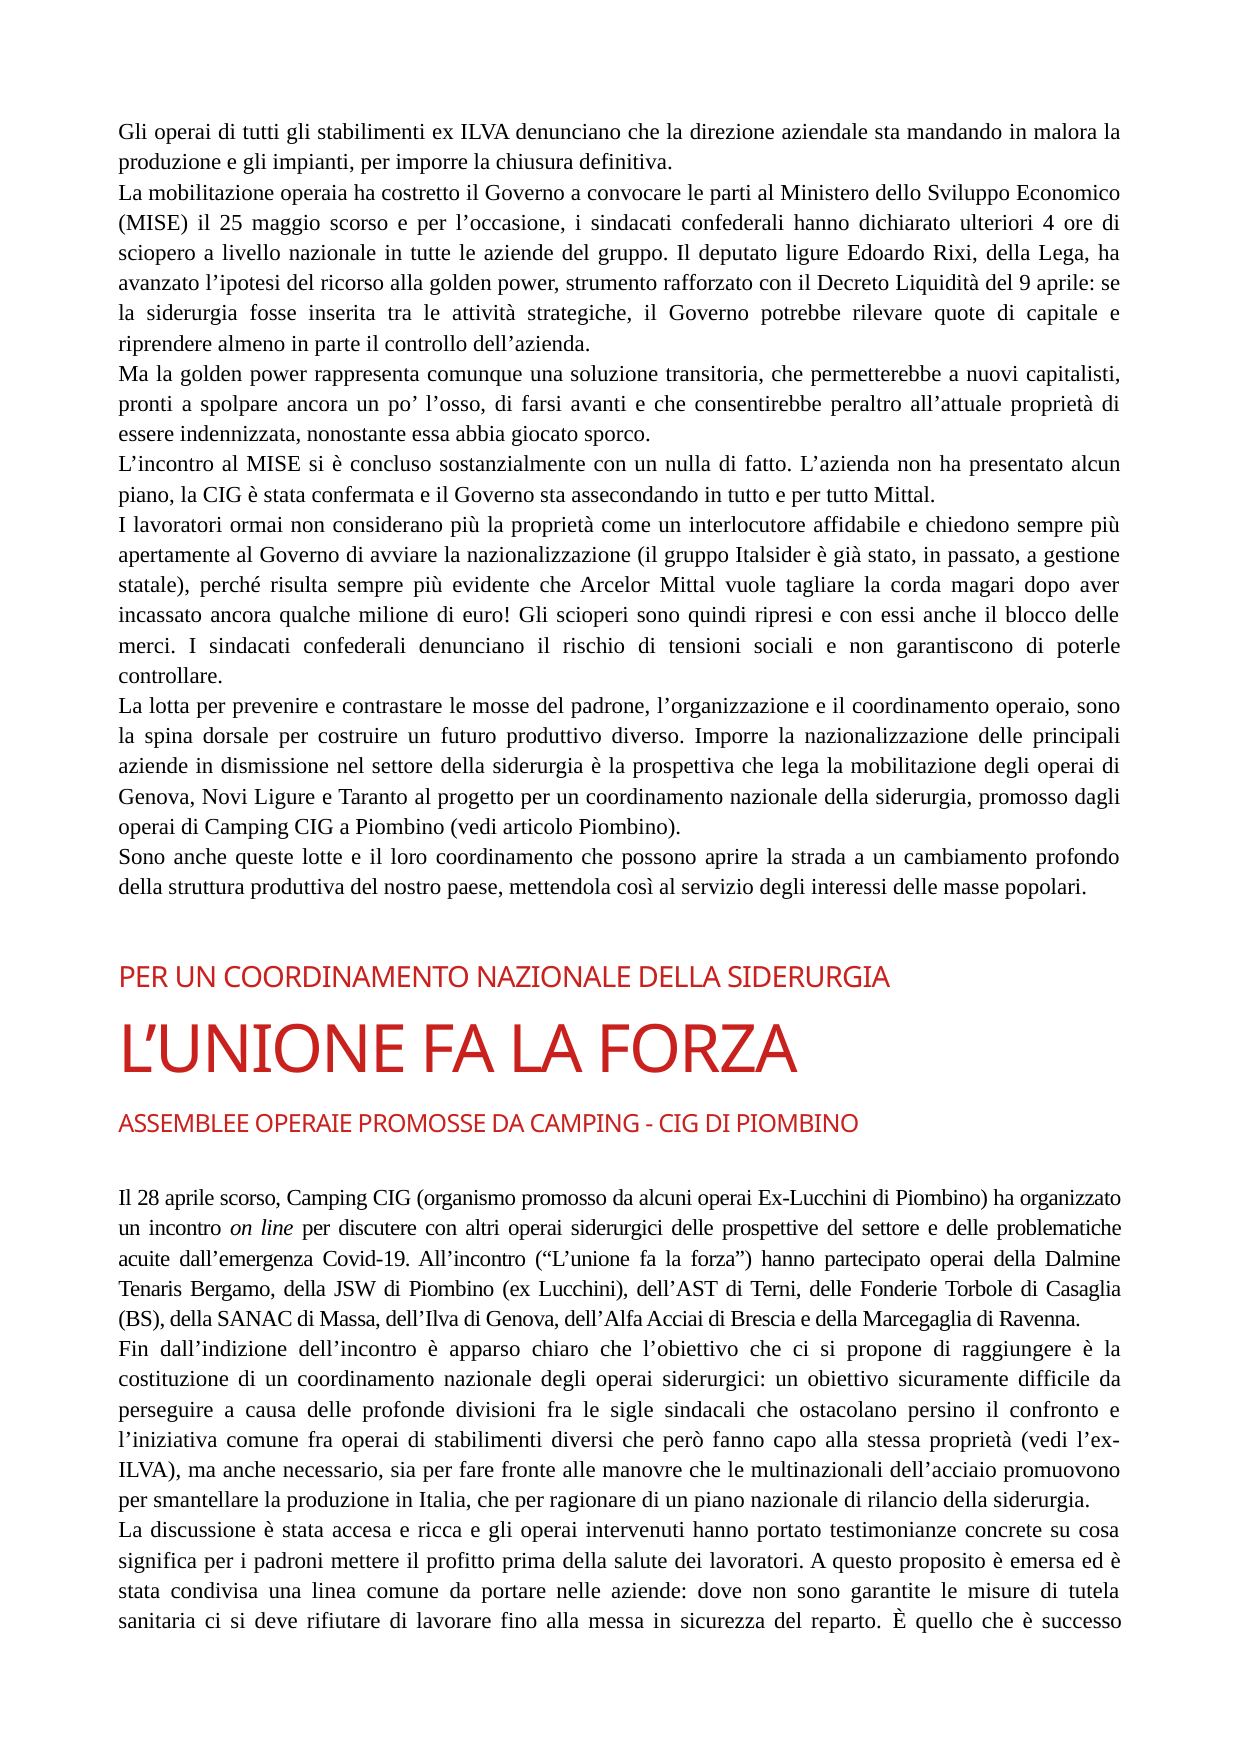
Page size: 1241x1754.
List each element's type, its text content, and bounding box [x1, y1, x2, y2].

text Ma la golden power rappresenta comunque una soluzione transitoria, che permetterebbe a nuovi capitalisti, pronti a spolpare ancora un po’ l’osso, di farsi avanti e che consentirebbe peraltro all’attuale proprietà di essere indennizzata, nonostante essa abbia giocato sporco. [118, 360, 1122, 447]
text Sono anche queste lotte e il loro coordinamento che possono aprire la strada a un cambiamento profondo della struttura produttiva del nostro paese, mettendola così al servizio degli interessi delle masse popolari. [118, 843, 1122, 900]
text Il 28 aprile scorso, Camping CIG (organismo promosso da alcuni operai Ex-Lucchini di Piombino) ha organizzato un incontro on line per discutere con altri operai siderurgici delle prospettive del settore e delle problematiche acuite dall’emergenza Covid-19. All’incontro (“L’unione fa la forza”) hanno partecipato operai della Dalmine Tenaris Bergamo, della JSW di Piombino (ex Lucchini), dell’AST di Terni, delle Fonderie Torbole di Casaglia (BS), della SANAC di Massa, dell’Ilva di Genova, dell’Alfa Acciai di Brescia e della Marcegaglia di Ravenna. [118, 1184, 1122, 1331]
text La lotta per prevenire e contrastare le mosse del padrone, l’organizzazione e il coordinamento operaio, sono la spina dorsale per costruire un futuro produttivo diverso. Imporre la nazionalizzazione delle principali aziende in dismissione nel settore della siderurgia è la prospettiva che lega la mobilitazione degli operai di Genova, Novi Ligure e Taranto al progetto per un coordinamento nazionale della siderurgia, promosso dagli operai di Camping CIG a Piombino (vedi articolo Piombino). [118, 692, 1122, 839]
text L’unione fa la forza [118, 1001, 1122, 1092]
text La mobilitazione operaia ha costretto il Governo a convocare le parti al Ministero dello Sviluppo Economico (MISE) il 25 maggio scorso e per l’occasione, i sindacati confederali hanno dichiarato ulteriori 4 ore di sciopero a livello nazionale in tutte le aziende del gruppo. Il deputato ligure Edoardo Rixi, della Lega, ha avanzato l’ipotesi del ricorso alla golden power, strumento rafforzato con il Decreto Liquidità del 9 aprile: se la siderurgia fosse inserita tra le attività strategiche, il Governo potrebbe rilevare quote di capitale e riprendere almeno in parte il controllo dell’azienda. [118, 178, 1122, 356]
text Per un coordinamento nazionale della siderurgia [118, 956, 1122, 996]
text assemblee operaie promosse da Camping - Cig di Piombino [118, 1106, 1122, 1140]
text I lavoratori ormai non considerano più la proprietà come un interlocutore affidabile e chiedono sempre più apertamente al Governo di avviare la nazionalizzazione (il gruppo Italsider è già stato, in passato, a gestione statale), perché risulta sempre più evidente che Arcelor Mittal vuole tagliare la corda magari dopo aver incassato ancora qualche milione di euro! Gli scioperi sono quindi ripresi e con essi anche il blocco delle merci. I sindacati confederali denunciano il rischio di tensioni sociali e non garantiscono di poterle controllare. [118, 511, 1122, 688]
text Gli operai di tutti gli stabilimenti ex ILVA denunciano che la direzione aziendale sta mandando in malora la produzione e gli impianti, per imporre la chiusura definitiva. [118, 118, 1122, 175]
text L’incontro al MISE si è concluso sostanzialmente con un nulla di fatto. L’azienda non ha presentato alcun piano, la CIG è stata confermata e il Governo sta assecondando in tutto e per tutto Mittal. [118, 450, 1122, 507]
text La discussione è stata accesa e ricca e gli operai intervenuti hanno portato testimonianze concrete su cosa significa per i padroni mettere il profitto prima della salute dei lavoratori. A questo proposito è emersa ed è stata condivisa una linea comune da portare nelle aziende: dove non sono garantite le misure di tutela sanitaria ci si deve rifiutare di lavorare fino alla messa in sicurezza del reparto. è quello che è successo [118, 1516, 1122, 1633]
text Fin dall’indizione dell’incontro è apparso chiaro che l’obiettivo che ci si propone di raggiungere è la costituzione di un coordinamento nazionale degli operai siderurgici: un obiettivo sicuramente difficile da perseguire a causa delle profonde divisioni fra le sigle sindacali che ostacolano persino il confronto e l’iniziativa comune fra operai di stabilimenti diversi che però fanno capo alla stessa proprietà (vedi l’ex-ILVA), ma anche necessario, sia per fare fronte alle manovre che le multinazionali dell’acciaio promuovono per smantellare la produzione in Italia, che per ragionare di un piano nazionale di rilancio della siderurgia. [118, 1335, 1122, 1513]
